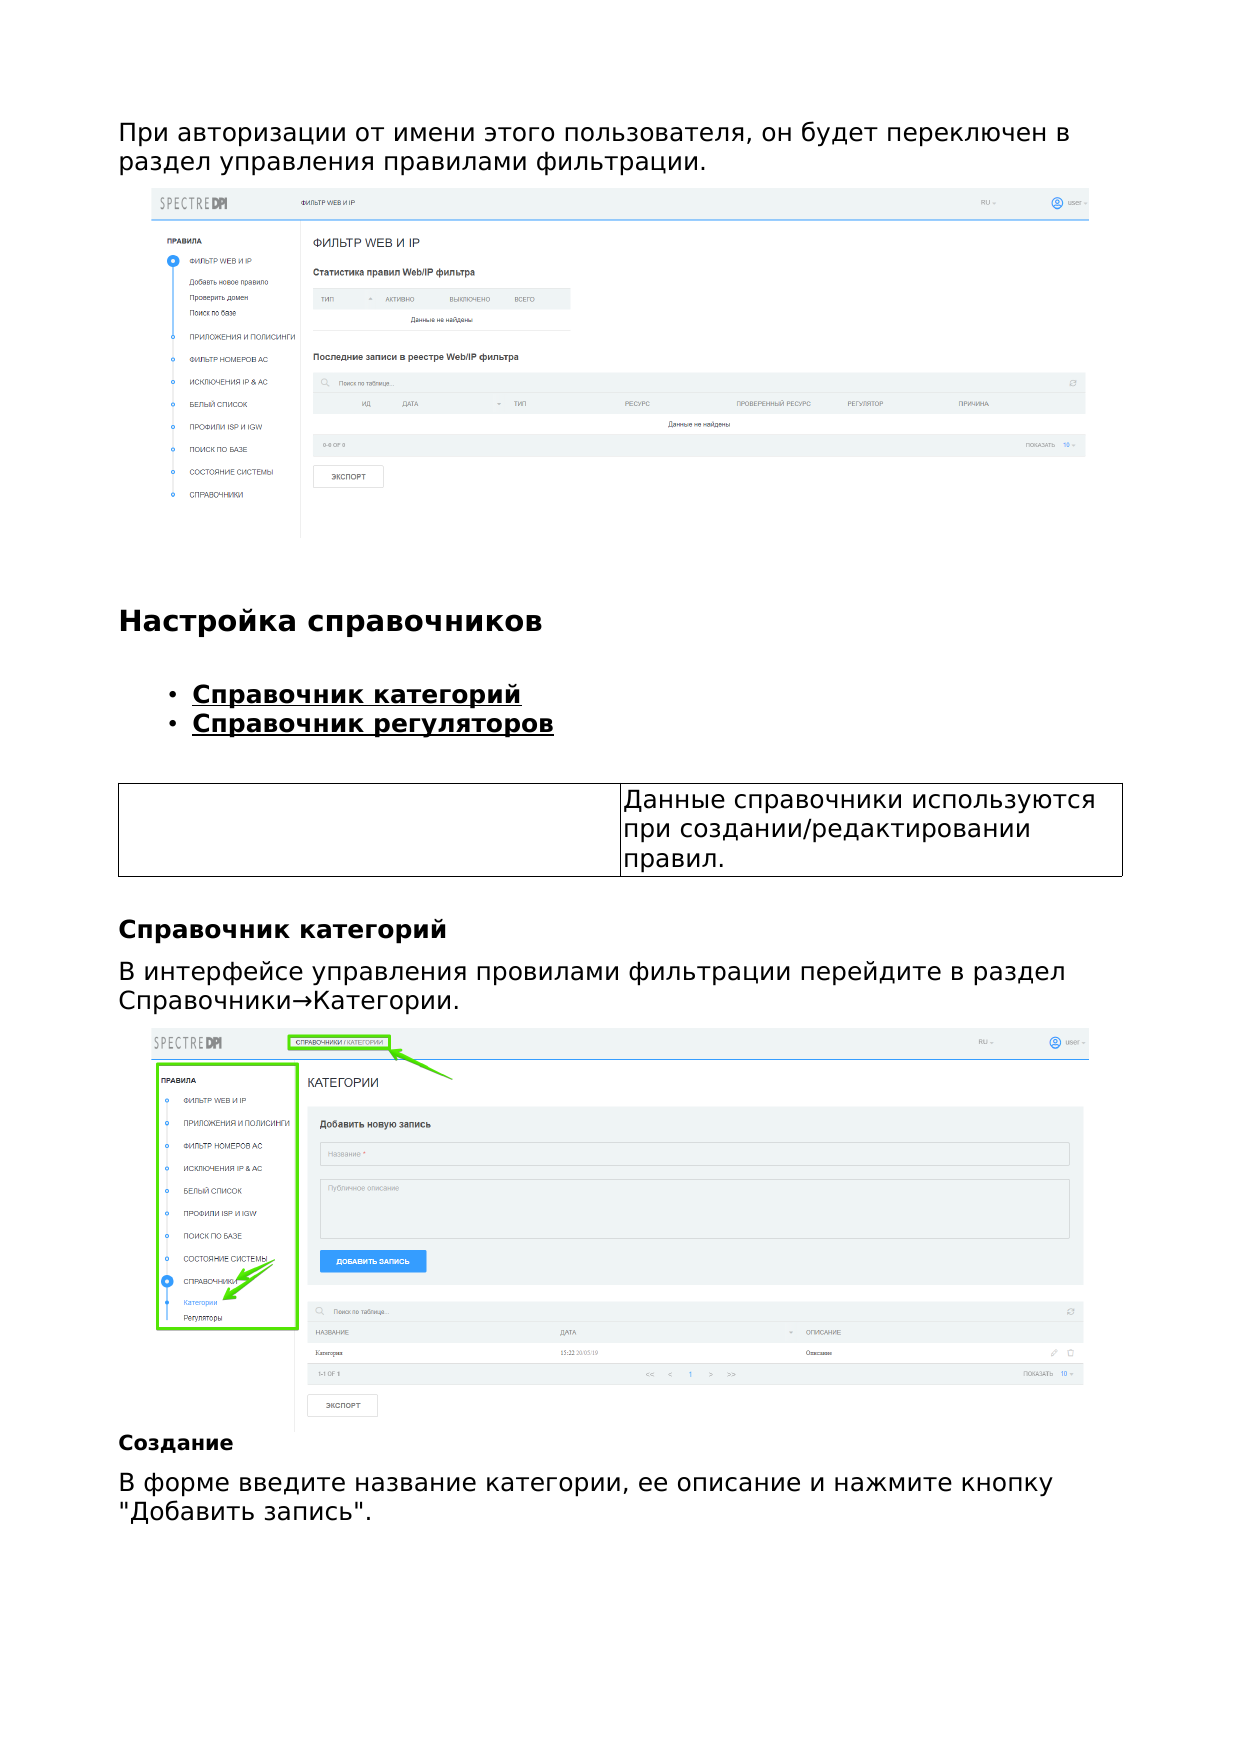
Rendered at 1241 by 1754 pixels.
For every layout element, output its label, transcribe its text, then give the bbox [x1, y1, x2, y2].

list Справочник регуляторов [177, 709, 1122, 738]
table_header Данные справочники используются при создании/редактировании правил. [621, 784, 1122, 876]
subtitle Справочник категорий [118, 916, 1122, 945]
picture [151, 1028, 1089, 1432]
picture [151, 188, 1089, 538]
text В форме введите название категории, ее описание и нажмите кнопку "Добавить запись". [118, 1468, 1122, 1526]
text В интерфейсе управления провилами фильтрации перейдите в раздел Справочники→Категории. [118, 957, 1122, 1016]
subtitle Настройка справочников [118, 604, 1122, 638]
list Справочник категорий [177, 680, 1122, 709]
table_header [119, 784, 620, 876]
text При авторизации от имени этого пользователя, он будет переключен в раздел управления правилами фильтрации. [118, 118, 1122, 176]
subtitle Создание [118, 1349, 1122, 1455]
